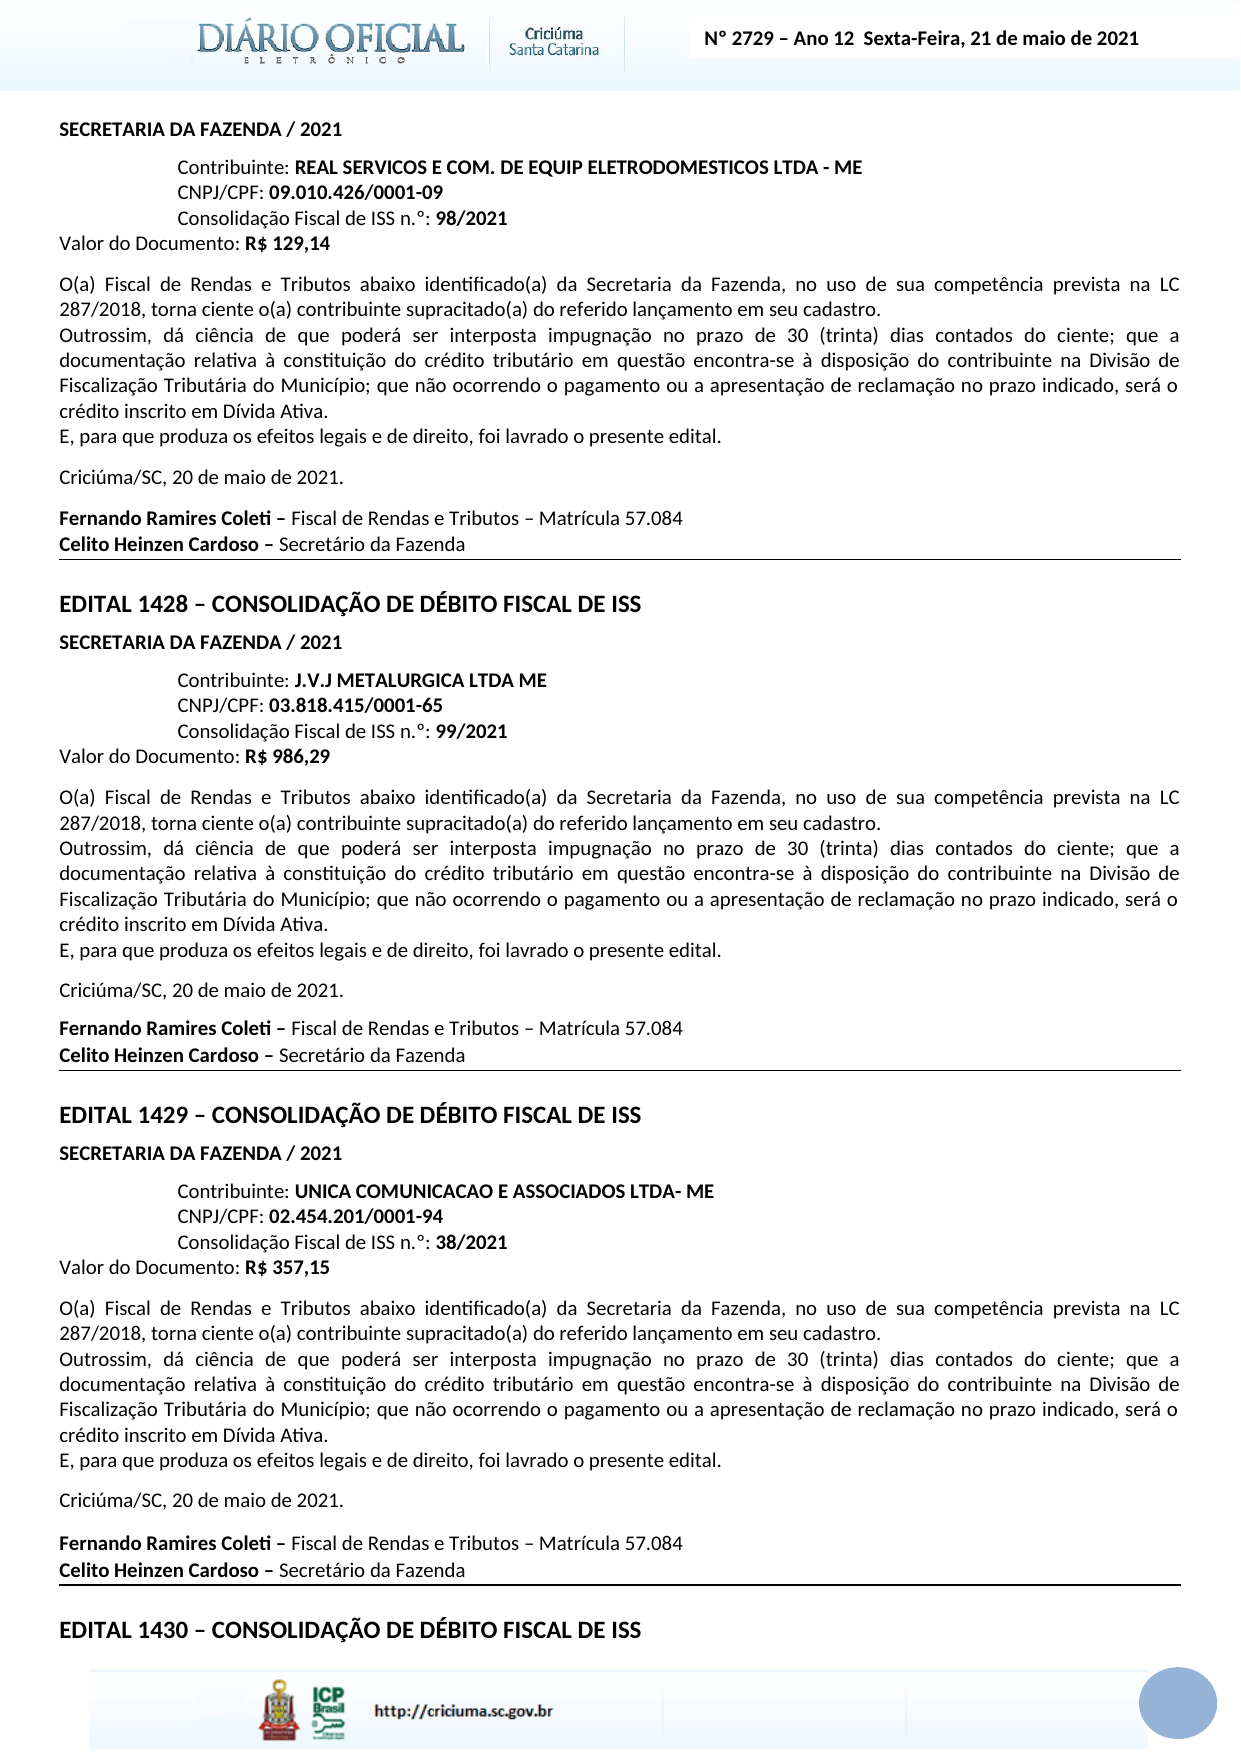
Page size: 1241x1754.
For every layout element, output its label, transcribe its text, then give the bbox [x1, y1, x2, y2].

text Contribuinte: J.V.J METALURGICA LTDA ME [59, 667, 1181, 693]
text E, para que produza os efeitos legais e de direito, foi lavrado o presente edital. [59, 937, 1181, 962]
text EDITAL 1429 – CONSOLIDAÇÃO DE DÉBITO FISCAL DE ISS [59, 1099, 1181, 1130]
text E, para que produza os efeitos legais e de direito, foi lavrado o presente edital. [59, 423, 1181, 449]
text Valor do Documento: R$ 357,15 [59, 1254, 1181, 1280]
text Outrossim, dá ciência de que poderá ser interposta impugnação no prazo de 30 (trinta) dias contados do ciente; que a documentação relativa à constituição do crédito tributário em questão encontra-se à disposição do contribuinte na Divisão de Fiscalização Tributária do Município; que não ocorrendo o pagamento ou a apresentação de reclamação no prazo indicado, será o crédito inscrito em Dívida Ativa. [59, 322, 1181, 423]
text Criciúma/SC, 20 de maio de 2021. [59, 464, 1181, 489]
text Criciúma/SC, 20 de maio de 2021. [59, 1487, 1181, 1513]
text Valor do Documento: R$ 986,29 [59, 743, 1181, 769]
text Consolidação Fiscal de ISS n.º: 98/2021 [59, 205, 1181, 230]
text Consolidação Fiscal de ISS n.º: 99/2021 [59, 718, 1181, 743]
text Fernando Ramires Coleti – Fiscal de Rendas e Tributos – Matrícula 57.084 Celito Heinzen Cardoso – Secretário da Fazenda [59, 1530, 1181, 1584]
text SECRETARIA DA FAZENDA / 2021 [59, 629, 1181, 655]
text SECRETARIA DA FAZENDA / 2021 [59, 1140, 1181, 1166]
text CNPJ/CPF: 03.818.415/0001-65 [59, 693, 1181, 718]
text Outrossim, dá ciência de que poderá ser interposta impugnação no prazo de 30 (trinta) dias contados do ciente; que a documentação relativa à constituição do crédito tributário em questão encontra-se à disposição do contribuinte na Divisão de Fiscalização Tributária do Município; que não ocorrendo o pagamento ou a apresentação de reclamação no prazo indicado, será o crédito inscrito em Dívida Ativa. [59, 1346, 1181, 1447]
text SECRETARIA DA FAZENDA / 2021 [59, 116, 1181, 141]
text O(a) Fiscal de Rendas e Tributos abaixo identificado(a) da Secretaria da Fazenda, no uso de sua competência prevista na LC 287/2018, torna ciente o(a) contribuinte supracitado(a) do referido lançamento em seu cadastro. [59, 1295, 1181, 1346]
text O(a) Fiscal de Rendas e Tributos abaixo identificado(a) da Secretaria da Fazenda, no uso de sua competência prevista na LC 287/2018, torna ciente o(a) contribuinte supracitado(a) do referido lançamento em seu cadastro. [59, 784, 1181, 835]
text O(a) Fiscal de Rendas e Tributos abaixo identificado(a) da Secretaria da Fazenda, no uso de sua competência prevista na LC 287/2018, torna ciente o(a) contribuinte supracitado(a) do referido lançamento em seu cadastro. [59, 271, 1181, 322]
text CNPJ/CPF: 02.454.201/0001-94 [59, 1203, 1181, 1229]
text CNPJ/CPF: 09.010.426/0001-09 [59, 179, 1181, 205]
text Outrossim, dá ciência de que poderá ser interposta impugnação no prazo de 30 (trinta) dias contados do ciente; que a documentação relativa à constituição do crédito tributário em questão encontra-se à disposição do contribuinte na Divisão de Fiscalização Tributária do Município; que não ocorrendo o pagamento ou a apresentação de reclamação no prazo indicado, será o crédito inscrito em Dívida Ativa. [59, 835, 1181, 937]
text Criciúma/SC, 20 de maio de 2021. [59, 977, 1181, 1003]
text Consolidação Fiscal de ISS n.º: 38/2021 [59, 1229, 1181, 1254]
text Fernando Ramires Coleti – Fiscal de Rendas e Tributos – Matrícula 57.084 Celito Heinzen Cardoso – Secretário da Fazenda [59, 505, 1181, 559]
text Contribuinte: UNICA COMUNICACAO E ASSOCIADOS LTDA- ME [59, 1178, 1181, 1203]
text EDITAL 1428 – CONSOLIDAÇÃO DE DÉBITO FISCAL DE ISS [59, 588, 1181, 619]
text Contribuinte: REAL SERVICOS E COM. DE EQUIP ELETRODOMESTICOS LTDA - ME [59, 154, 1181, 179]
text E, para que produza os efeitos legais e de direito, foi lavrado o presente edital. [59, 1447, 1181, 1473]
text Fernando Ramires Coleti – Fiscal de Rendas e Tributos – Matrícula 57.084 Celito Heinzen Cardoso – Secretário da Fazenda [59, 1016, 1181, 1070]
text EDITAL 1430 – CONSOLIDAÇÃO DE DÉBITO FISCAL DE ISS [59, 1614, 1181, 1644]
text Valor do Documento: R$ 129,14 [59, 230, 1181, 256]
